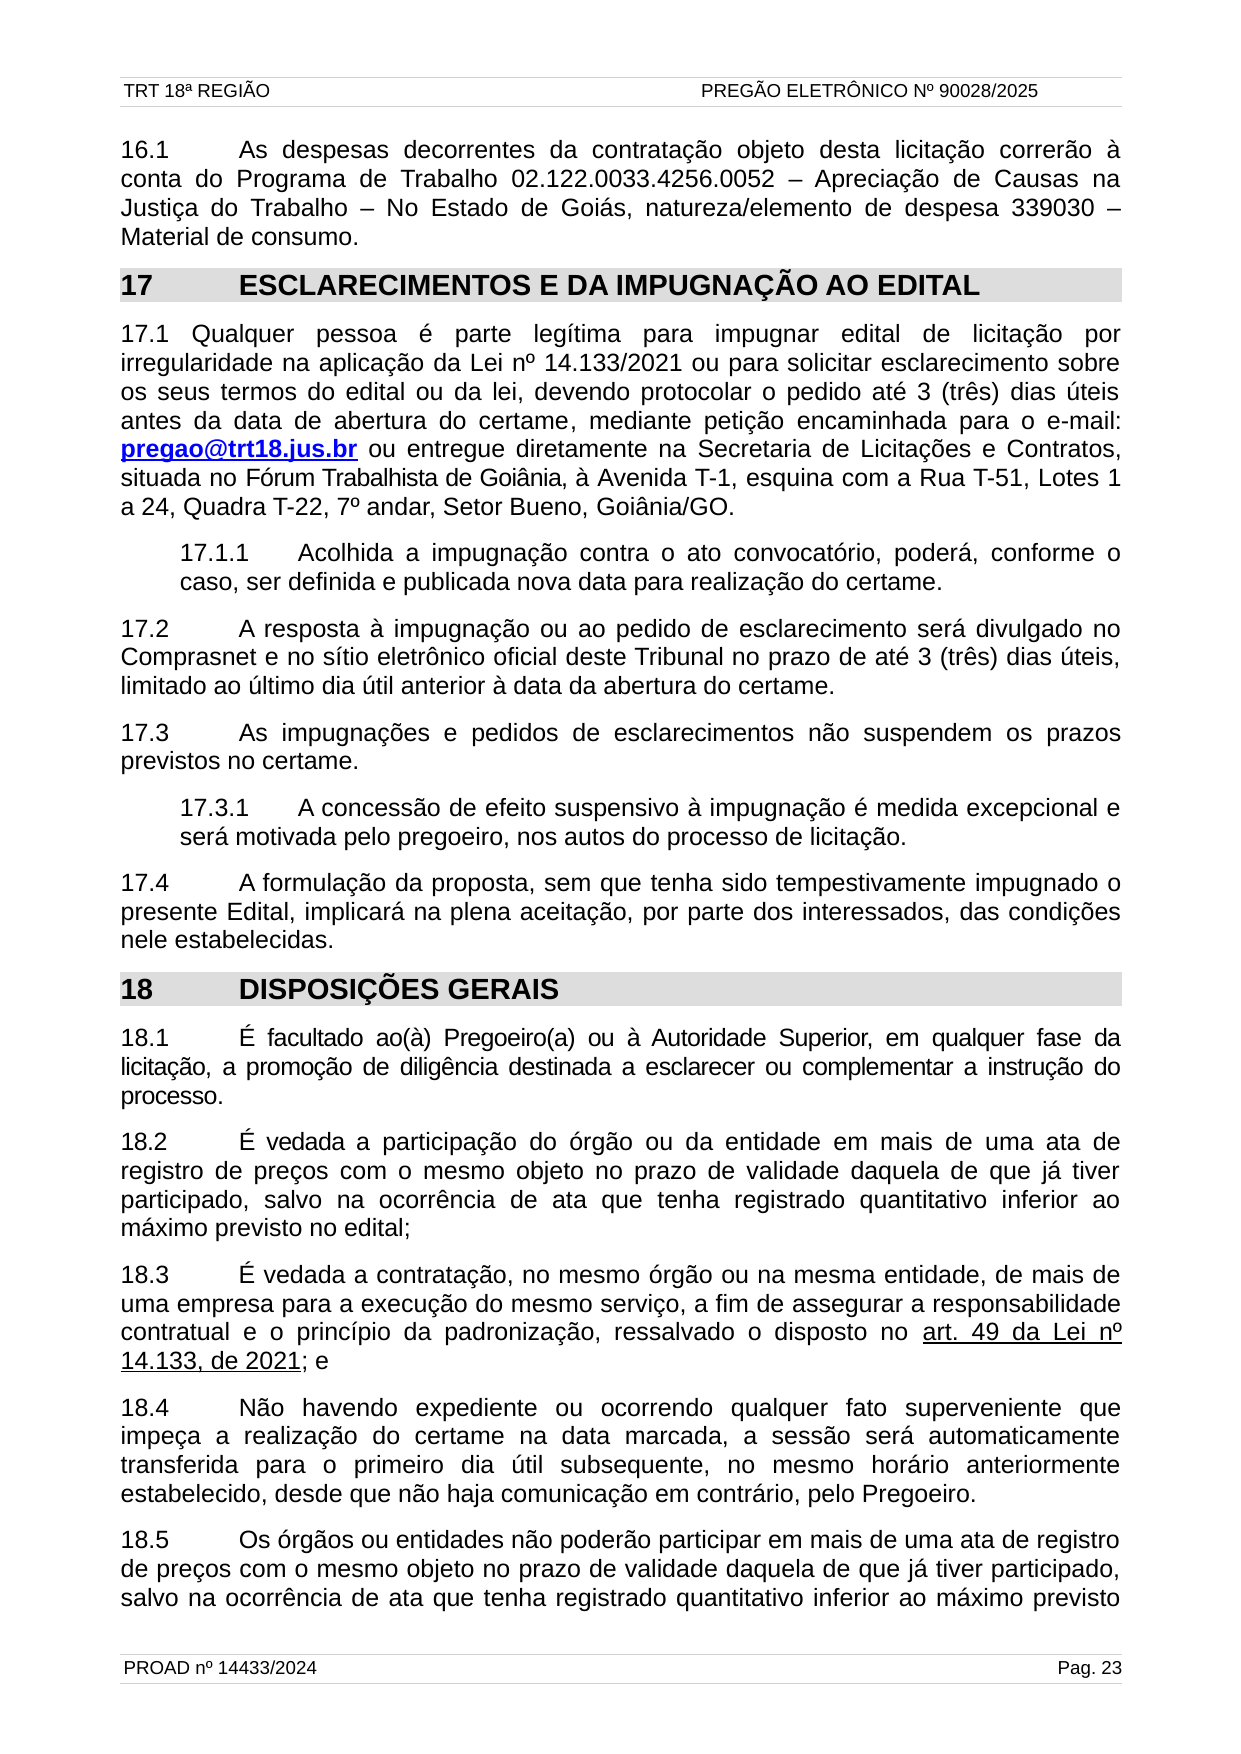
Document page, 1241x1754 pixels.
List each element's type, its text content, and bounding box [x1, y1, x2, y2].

list 17.2 A resposta à impugnação ou ao pedido de esclarecimento será divulgado no Comprasnet e no sítio eletrônico oficial deste Tribunal no prazo de até 3 (três) dias úteis, limitado ao último dia útil anterior à data da abertura do certame. [120, 614, 1122, 700]
text 18.5 Os órgãos ou entidades não poderão participar em mais de uma ata de registro de preços com o mesmo objeto no prazo de validade daquela de que já tiver participado, salvo na ocorrência de ata que tenha registrado quantitativo inferior ao máximo previsto [120, 1525, 1122, 1612]
text 18.1 É facultado ao(à) Pregoeiro(a) ou à Autoridade Superior, em qualquer fase da licitação, a promoção de diligência destinada a esclarecer ou complementar a instrução do processo. [120, 1023, 1122, 1109]
text 18.3 É vedada a contratação, no mesmo órgão ou na mesma entidade, de mais de uma empresa para a execução do mesmo serviço, a fim de assegurar a responsabilidade contratual e o princípio da padronização, ressalvado o disposto no art. 49 da Lei nº 14.133, de 2021; e [120, 1260, 1122, 1375]
text 17.3 As impugnações e pedidos de esclarecimentos não suspendem os prazos previstos no certame. [120, 718, 1122, 775]
text 17.1.1 Acolhida a impugnação contra o ato convocatório, poderá, conforme o caso, ser definida e publicada nova data para realização do certame. [179, 538, 1122, 596]
text 18.4 Não havendo expediente ou ocorrendo qualquer fato superveniente que impeça a realização do certame na data marcada, a sessão será automaticamente transferida para o primeiro dia útil subsequente, no mesmo horário anteriormente estabelecido, desde que não haja comunicação em contrário, pelo Pregoeiro. [120, 1393, 1122, 1508]
text 17.3.1 A concessão de efeito suspensivo à impugnação é medida excepcional e será motivada pelo pregoeiro, nos autos do processo de licitação. [179, 793, 1122, 850]
text 18.2 É vedada a participação do órgão ou da entidade em mais de uma ata de registro de preços com o mesmo objeto no prazo de validade daquela de que já tiver participado, salvo na ocorrência de ata que tenha registrado quantitativo inferior ao máximo previsto no edital; [120, 1127, 1122, 1242]
text 17 ESCLARECIMENTOS E DA IMPUGNAÇÃO AO EDITAL [120, 268, 1122, 302]
text 17.4 A formulação da proposta, sem que tenha sido tempestivamente impugnado o presente Edital, implicará na plena aceitação, por parte dos interessados, das condições nele estabelecidas. [120, 868, 1122, 954]
text 17.1 Qualquer pessoa é parte legítima para impugnar edital de licitação por irregularidade na aplicação da Lei nº 14.133/2021 ou para solicitar esclarecimento sobre os seus termos do edital ou da lei, devendo protocolar o pedido até 3 (três) dias úteis antes da data de abertura do certame, mediante petição encaminhada para o e-mail: pregao@trt18.jus.br ou entregue diretamente na Secretaria de Licitações e Contratos, situada no Fórum Trabalhista de Goiânia, à Avenida T-1, esquina com a Rua T-51, Lotes 1 a 24, Quadra T-22, 7º andar, Setor Bueno, Goiânia/GO. [120, 319, 1122, 521]
text 16.1 As despesas decorrentes da contratação objeto desta licitação correrão à conta do Programa de Trabalho 02.122.0033.4256.0052 – Apreciação de Causas na Justiça do Trabalho – No Estado de Goiás, natureza/elemento de despesa 339030 – Material de consumo. [120, 136, 1122, 251]
text 18 DISPOSIÇÕES GERAIS [120, 972, 1122, 1006]
